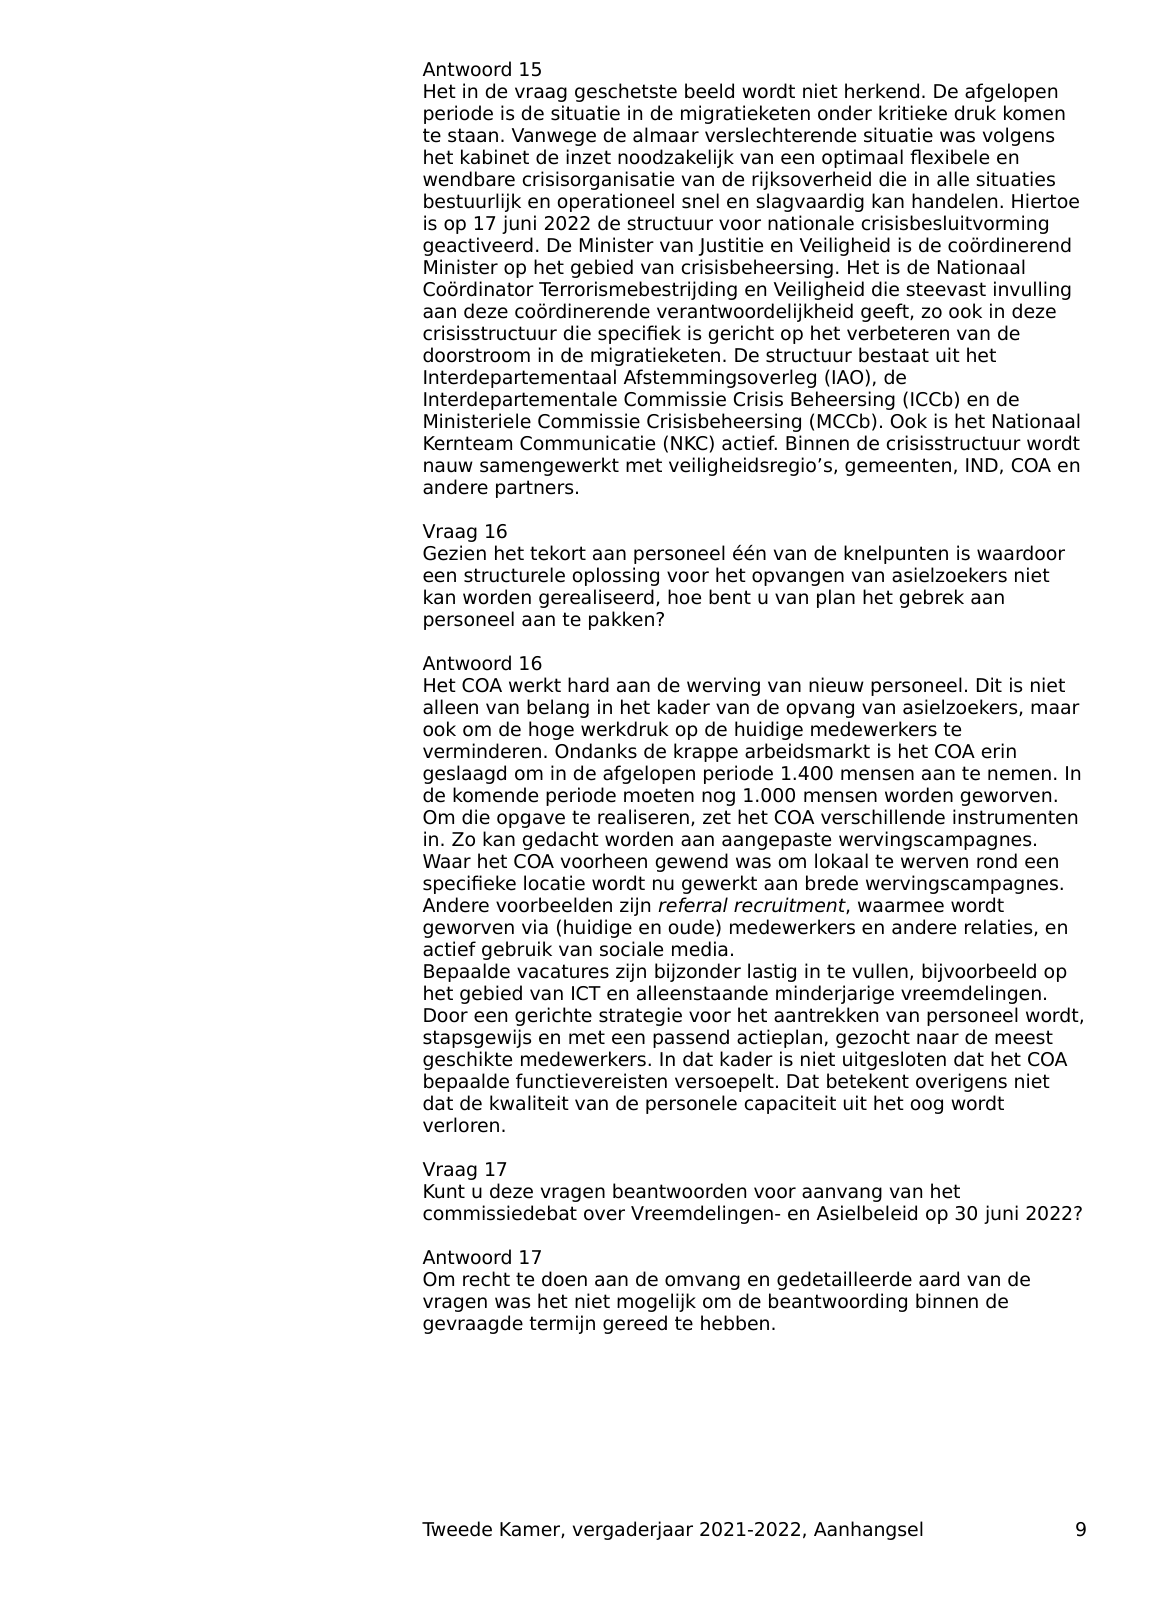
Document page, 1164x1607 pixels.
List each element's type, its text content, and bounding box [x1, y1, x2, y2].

text Om recht te doen aan de omvang en gedetailleerde aard van de vragen was het niet mogelijk om de beantwoording binnen de gevraagde termijn gereed te hebben. [422, 1269, 1087, 1335]
text Antwoord 15 [422, 59, 1087, 81]
text Antwoord 17 [422, 1247, 1087, 1269]
text Antwoord 16 [422, 653, 1087, 675]
text Het COA werkt hard aan de werving van nieuw personeel. Dit is niet alleen van belang in het kader van de opvang van asielzoekers, maar ook om de hoge werkdruk op de huidige medewerkers te verminderen. Ondanks de krappe arbeidsmarkt is het COA erin geslaagd om in de afgelopen periode 1.400 mensen aan te nemen. In de komende periode moeten nog 1.000 mensen worden geworven. Om die opgave te realiseren, zet het COA verschillende instrumenten in. Zo kan gedacht worden aan aangepaste wervingscampagnes. Waar het COA voorheen gewend was om lokaal te werven rond een specifieke locatie wordt nu gewerkt aan brede wervingscampagnes. Andere voorbeelden zijn referral recruitment, waarmee wordt geworven via (huidige en oude) medewerkers en andere relaties, en actief gebruik van sociale media. [422, 675, 1087, 961]
text Gezien het tekort aan personeel één van de knelpunten is waardoor een structurele oplossing voor het opvangen van asielzoekers niet kan worden gerealiseerd, hoe bent u van plan het gebrek aan personeel aan te pakken? [422, 543, 1087, 631]
text Kunt u deze vragen beantwoorden voor aanvang van het commissiedebat over Vreemdelingen- en Asielbeleid op 30 juni 2022? [422, 1181, 1087, 1224]
text Bepaalde vacatures zijn bijzonder lastig in te vullen, bijvoorbeeld op het gebied van ICT en alleenstaande minderjarige vreemdelingen. Door een gerichte strategie voor het aantrekken van personeel wordt, stapsgewijs en met een passend actieplan, gezocht naar de meest geschikte medewerkers. In dat kader is niet uitgesloten dat het COA bepaalde functievereisten versoepelt. Dat betekent overigens niet dat de kwaliteit van de personele capaciteit uit het oog wordt verloren. [422, 961, 1087, 1136]
text Het in de vraag geschetste beeld wordt niet herkend. De afgelopen periode is de situatie in de migratieketen onder kritieke druk komen te staan. Vanwege de almaar verslechterende situatie was volgens het kabinet de inzet noodzakelijk van een optimaal flexibele en wendbare crisisorganisatie van de rijksoverheid die in alle situaties bestuurlijk en operationeel snel en slagvaardig kan handelen. Hiertoe is op 17 juni 2022 de structuur voor nationale crisisbesluitvorming geactiveerd. De Minister van Justitie en Veiligheid is de coördinerend Minister op het gebied van crisisbeheersing. Het is de Nationaal Coördinator Terrorismebestrijding en Veiligheid die steevast invulling aan deze coördinerende verantwoordelijkheid geeft, zo ook in deze crisisstructuur die specifiek is gericht op het verbeteren van de doorstroom in de migratieketen. De structuur bestaat uit het Interdepartementaal Afstemmingsoverleg (IAO), de Interdepartementale Commissie Crisis Beheersing (ICCb) en de Ministeriele Commissie Crisisbeheersing (MCCb). Ook is het Nationaal Kernteam Communicatie (NKC) actief. Binnen de crisisstructuur wordt nauw samengewerkt met veiligheidsregio’s, gemeenten, IND, COA en andere partners. [422, 81, 1087, 499]
text Vraag 17 [422, 1159, 1087, 1181]
text Vraag 16 [422, 521, 1087, 543]
